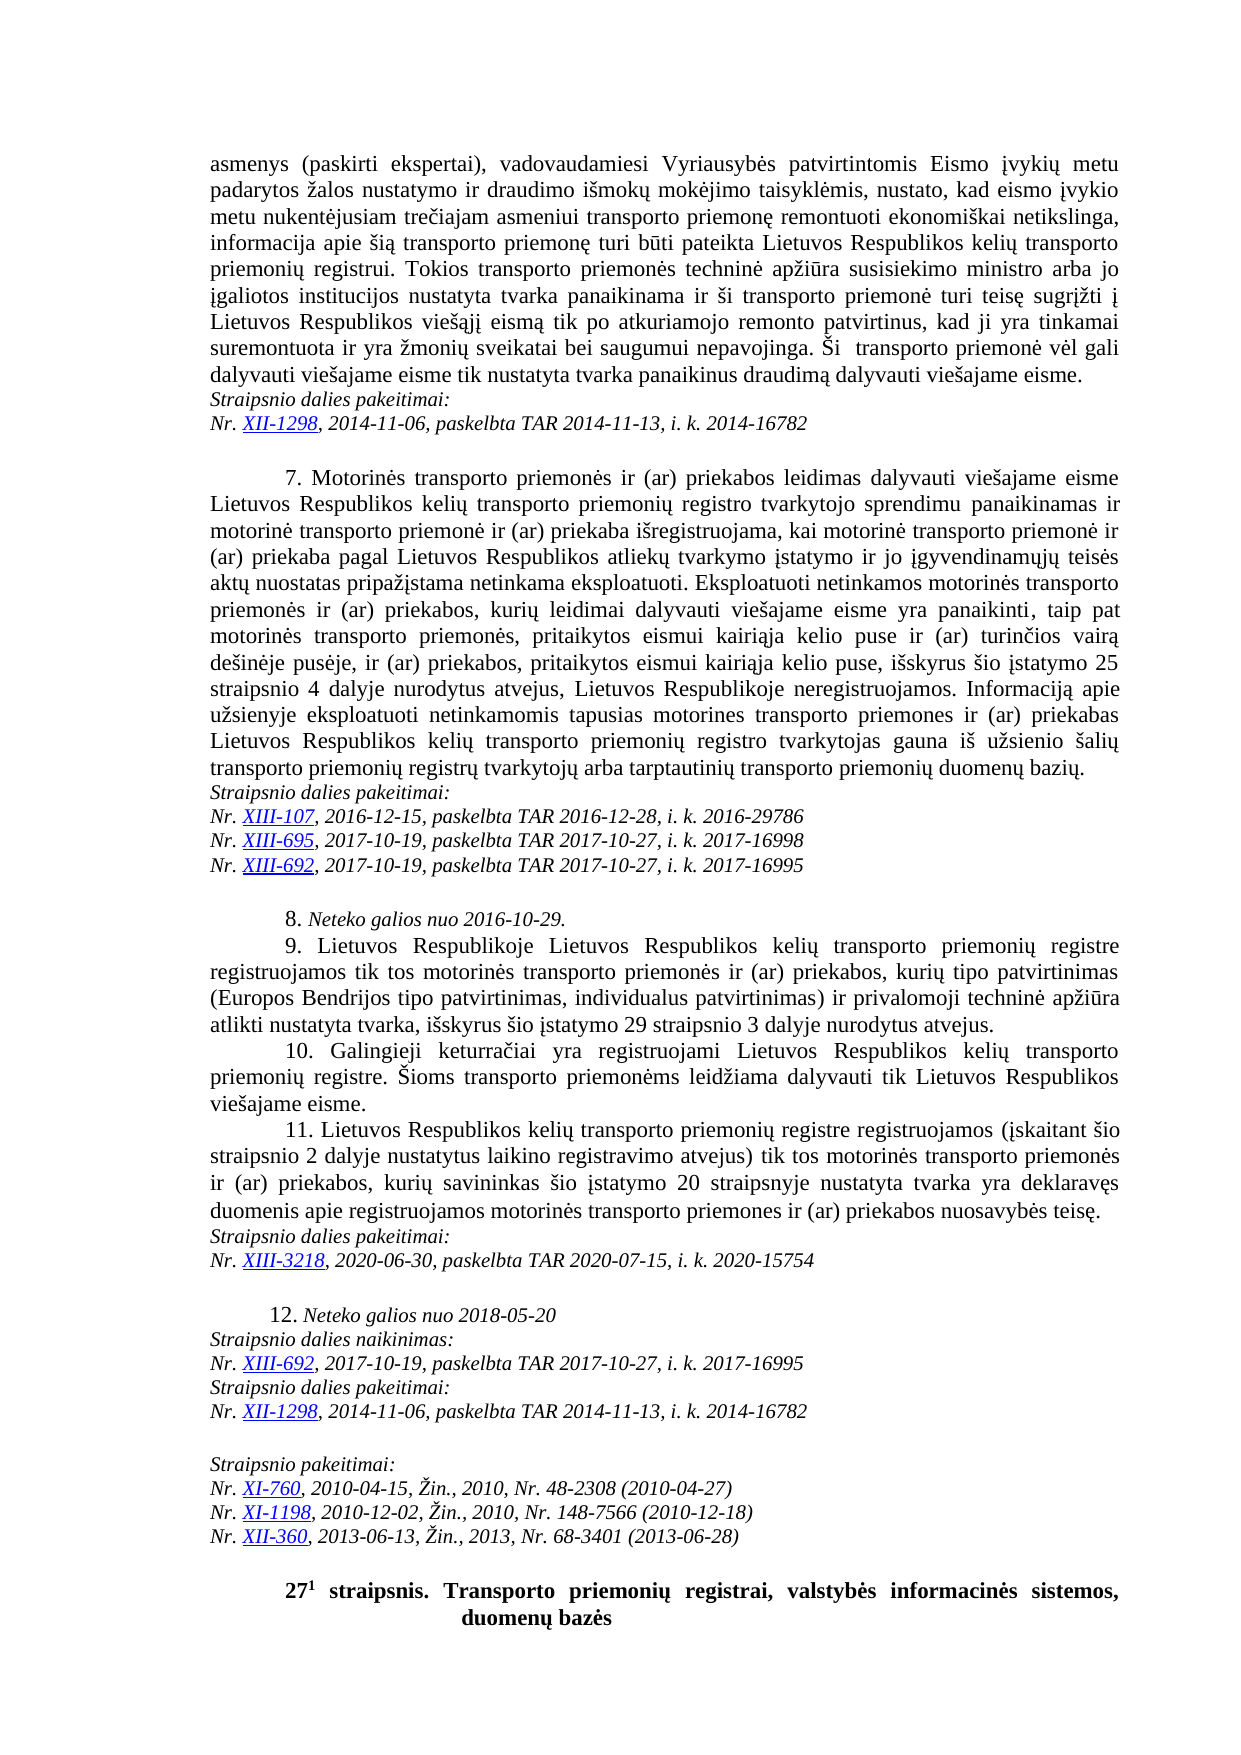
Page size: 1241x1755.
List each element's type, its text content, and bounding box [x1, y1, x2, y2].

text Straipsnio dalies pakeitimai: [210, 1375, 1120, 1399]
text 9. Lietuvos Respublikoje Lietuvos Respublikos kelių transporto priemonių registre registruojamos tik tos motorinės transporto priemonės ir (ar) priekabos, kurių tipo patvirtinimas (Europos Bendrijos tipo patvirtinimas, individualus patvirtinimas) ir privalomoji techninė apžiūra atlikti nustatyta tvarka, išskyrus šio įstatymo 29 straipsnio 3 dalyje nurodytus atvejus. [210, 932, 1120, 1037]
text Straipsnio pakeitimai: [210, 1452, 1120, 1476]
text Nr. XIII-3218, 2020-06-30, paskelbta TAR 2020-07-15, i. k. 2020-15754 [210, 1248, 1120, 1272]
text Straipsnio dalies pakeitimai: [210, 387, 1120, 411]
text Nr. XIII-692, 2017-10-19, paskelbta TAR 2017-10-27, i. k. 2017-16995 [210, 1351, 1120, 1375]
text 12. Neteko galios nuo 2018-05-20 [210, 1301, 1120, 1327]
text Straipsnio dalies pakeitimai: [210, 1224, 1120, 1248]
text Straipsnio dalies naikinimas: [210, 1327, 1120, 1351]
text Nr. XII-360, 2013-06-13, Žin., 2013, Nr. 68-3401 (2013-06-28) [210, 1524, 1120, 1548]
text Nr. XII-1298, 2014-11-06, paskelbta TAR 2014-11-13, i. k. 2014-16782 [210, 1399, 1120, 1423]
text Nr. XIII-107, 2016-12-15, paskelbta TAR 2016-12-28, i. k. 2016-29786 [210, 804, 1120, 828]
text asmenys (paskirti ekspertai), vadovaudamiesi Vyriausybės patvirtintomis Eismo įvykių metu padarytos žalos nustatymo ir draudimo išmokų mokėjimo taisyklėmis, nustato, kad eismo įvykio metu nukentėjusiam trečiajam asmeniui transporto priemonę remontuoti ekonomiškai netikslinga, informacija apie šią transporto priemonę turi būti pateikta Lietuvos Respublikos kelių transporto priemonių registrui. Tokios transporto priemonės techninė apžiūra susisiekimo ministro arba jo įgaliotos institucijos nustatyta tvarka panaikinama ir ši transporto priemonė turi teisę sugrįžti į Lietuvos Respublikos viešąjį eismą tik po atkuriamojo remonto patvirtinus, kad ji yra tinkamai suremontuota ir yra žmonių sveikatai bei saugumui nepavojinga. Ši transporto priemonė vėl gali dalyvauti viešajame eisme tik nustatyta tvarka panaikinus draudimą dalyvauti viešajame eisme. [210, 150, 1120, 387]
text Nr. XII-1298, 2014-11-06, paskelbta TAR 2014-11-13, i. k. 2014-16782 [210, 411, 1120, 435]
text 10. Galingieji keturračiai yra registruojami Lietuvos Respublikos kelių transporto priemonių registre. Šioms transporto priemonėms leidžiama dalyvauti tik Lietuvos Respublikos viešajame eisme. [210, 1037, 1120, 1116]
text Nr. XIII-692, 2017-10-19, paskelbta TAR 2017-10-27, i. k. 2017-16995 [210, 852, 1120, 877]
text Nr. XI-760, 2010-04-15, Žin., 2010, Nr. 48-2308 (2010-04-27) [210, 1476, 1120, 1500]
text 11. Lietuvos Respublikos kelių transporto priemonių registre registruojamos (įskaitant šio straipsnio 2 dalyje nustatytus laikino registravimo atvejus) tik tos motorinės transporto priemonės ir (ar) priekabos, kurių savininkas šio įstatymo 20 straipsnyje nustatyta tvarka yra deklaravęs duomenis apie registruojamos motorinės transporto priemones ir (ar) priekabos nuosavybės teisę. [210, 1116, 1120, 1224]
text 7. Motorinės transporto priemonės ir (ar) priekabos leidimas dalyvauti viešajame eisme Lietuvos Respublikos kelių transporto priemonių registro tvarkytojo sprendimu panaikinamas ir motorinė transporto priemonė ir (ar) priekaba išregistruojama, kai motorinė transporto priemonė ir (ar) priekaba pagal Lietuvos Respublikos atliekų tvarkymo įstatymo ir jo įgyvendinamųjų teisės aktų nuostatas pripažįstama netinkama eksploatuoti. Eksploatuoti netinkamos motorinės transporto priemonės ir (ar) priekabos, kurių leidimai dalyvauti viešajame eisme yra panaikinti, taip pat motorinės transporto priemonės, pritaikytos eismui kairiąja kelio puse ir (ar) turinčios vairą dešinėje pusėje, ir (ar) priekabos, pritaikytos eismui kairiąja kelio puse, išskyrus šio įstatymo 25 straipsnio 4 dalyje nurodytus atvejus, Lietuvos Respublikoje neregistruojamos. Informaciją apie užsienyje eksploatuoti netinkamomis tapusias motorines transporto priemones ir (ar) priekabas Lietuvos Respublikos kelių transporto priemonių registro tvarkytojas gauna iš užsienio šalių transporto priemonių registrų tvarkytojų arba tarptautinių transporto priemonių duomenų bazių. [210, 464, 1120, 780]
text 8. Neteko galios nuo 2016-10-29. [210, 905, 1120, 932]
text 271 straipsnis. Transporto priemonių registrai, valstybės informacinės sistemos, duomenų bazės [285, 1577, 1120, 1630]
text Straipsnio dalies pakeitimai: [210, 780, 1120, 804]
text Nr. XIII-695, 2017-10-19, paskelbta TAR 2017-10-27, i. k. 2017-16998 [210, 828, 1120, 852]
text Nr. XI-1198, 2010-12-02, Žin., 2010, Nr. 148-7566 (2010-12-18) [210, 1500, 1120, 1524]
